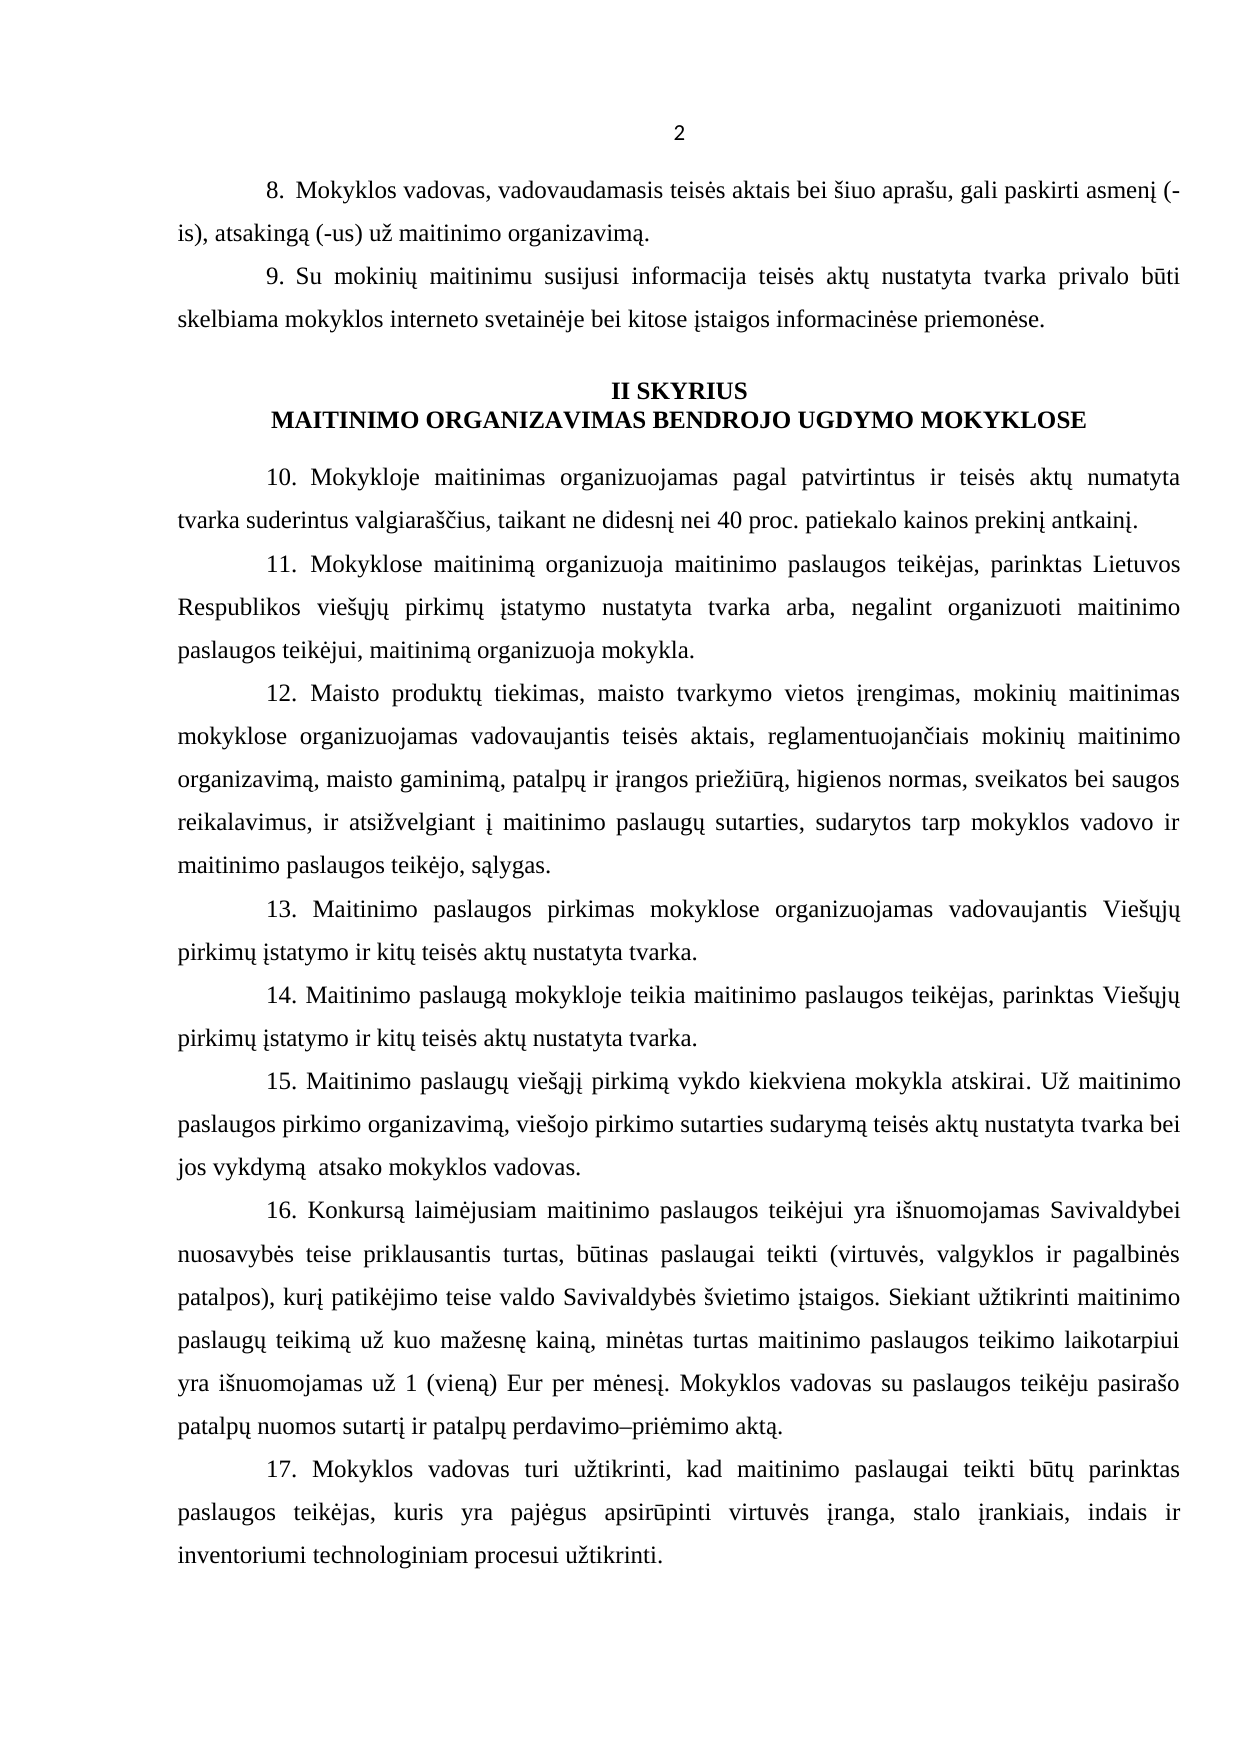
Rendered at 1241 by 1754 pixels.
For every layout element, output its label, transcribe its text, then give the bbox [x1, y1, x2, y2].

text 12. Maisto produktų tiekimas, maisto tvarkymo vietos įrengimas, mokinių maitinimas mokyklose organizuojamas vadovaujantis teisės aktais, reglamentuojančiais mokinių maitinimo organizavimą, maisto gaminimą, patalpų ir įrangos priežiūrą, higienos normas, sveikatos bei saugos reikalavimus, ir atsižvelgiant į maitinimo paslaugų sutarties, sudarytos tarp mokyklos vadovo ir maitinimo paslaugos teikėjo, sąlygas. [177, 678, 1181, 879]
text 17. Mokyklos vadovas turi užtikrinti, kad maitinimo paslaugai teikti būtų parinktas paslaugos teikėjas, kuris yra pajėgus apsirūpinti virtuvės įranga, stalo įrankiais, indais ir inventoriumi technologiniam procesui užtikrinti. [177, 1454, 1181, 1569]
text 10. Mokykloje maitinimas organizuojamas pagal patvirtintus ir teisės aktų numatyta tvarka suderintus valgiaraščius, taikant ne didesnį nei 40 proc. patiekalo kainos prekinį antkainį. [177, 462, 1181, 534]
text 11. Mokyklose maitinimą organizuoja maitinimo paslaugos teikėjas, parinktas Lietuvos Respublikos viešųjų pirkimų įstatymo nustatyta tvarka arba, negalint organizuoti maitinimo paslaugos teikėjui, maitinimą organizuoja mokykla. [177, 549, 1181, 664]
text 8. Mokyklos vadovas, vadovaudamasis teisės aktais bei šiuo aprašu, gali paskirti asmenį (-is), atsakingą (-us) už maitinimo organizavimą. [177, 175, 1181, 247]
text 13. Maitinimo paslaugos pirkimas mokyklose organizuojamas vadovaujantis Viešųjų pirkimų įstatymo ir kitų teisės aktų nustatyta tvarka. [177, 894, 1181, 966]
text 16. Konkursą laimėjusiam maitinimo paslaugos teikėjui yra išnuomojamas Savivaldybei nuosavybės teise priklausantis turtas, būtinas paslaugai teikti (virtuvės, valgyklos ir pagalbinės patalpos), kurį patikėjimo teise valdo Savivaldybės švietimo įstaigos. Siekiant užtikrinti maitinimo paslaugų teikimą už kuo mažesnę kainą, minėtas turtas maitinimo paslaugos teikimo laikotarpiui yra išnuomojamas už 1 (vieną) Eur per mėnesį. Mokyklos vadovas su paslaugos teikėju pasirašo patalpų nuomos sutartį ir patalpų perdavimo–priėmimo aktą. [177, 1196, 1181, 1440]
text 14. Maitinimo paslaugą mokykloje teikia maitinimo paslaugos teikėjas, parinktas Viešųjų pirkimų įstatymo ir kitų teisės aktų nustatyta tvarka. [177, 980, 1181, 1052]
text II SKYRIUS [177, 376, 1181, 405]
text 9. Su mokinių maitinimu susijusi informacija teisės aktų nustatyta tvarka privalo būti skelbiama mokyklos interneto svetainėje bei kitose įstaigos informacinėse priemonėse. [177, 261, 1181, 333]
text 15. Maitinimo paslaugų viešąjį pirkimą vykdo kiekviena mokykla atskirai. Už maitinimo paslaugos pirkimo organizavimą, viešojo pirkimo sutarties sudarymą teisės aktų nustatyta tvarka bei jos vykdymą atsako mokyklos vadovas. [177, 1066, 1181, 1181]
text MAITINIMO ORGANIZAVIMAS BENDROJO UGDYMO MOKYKLOSE [177, 405, 1181, 434]
